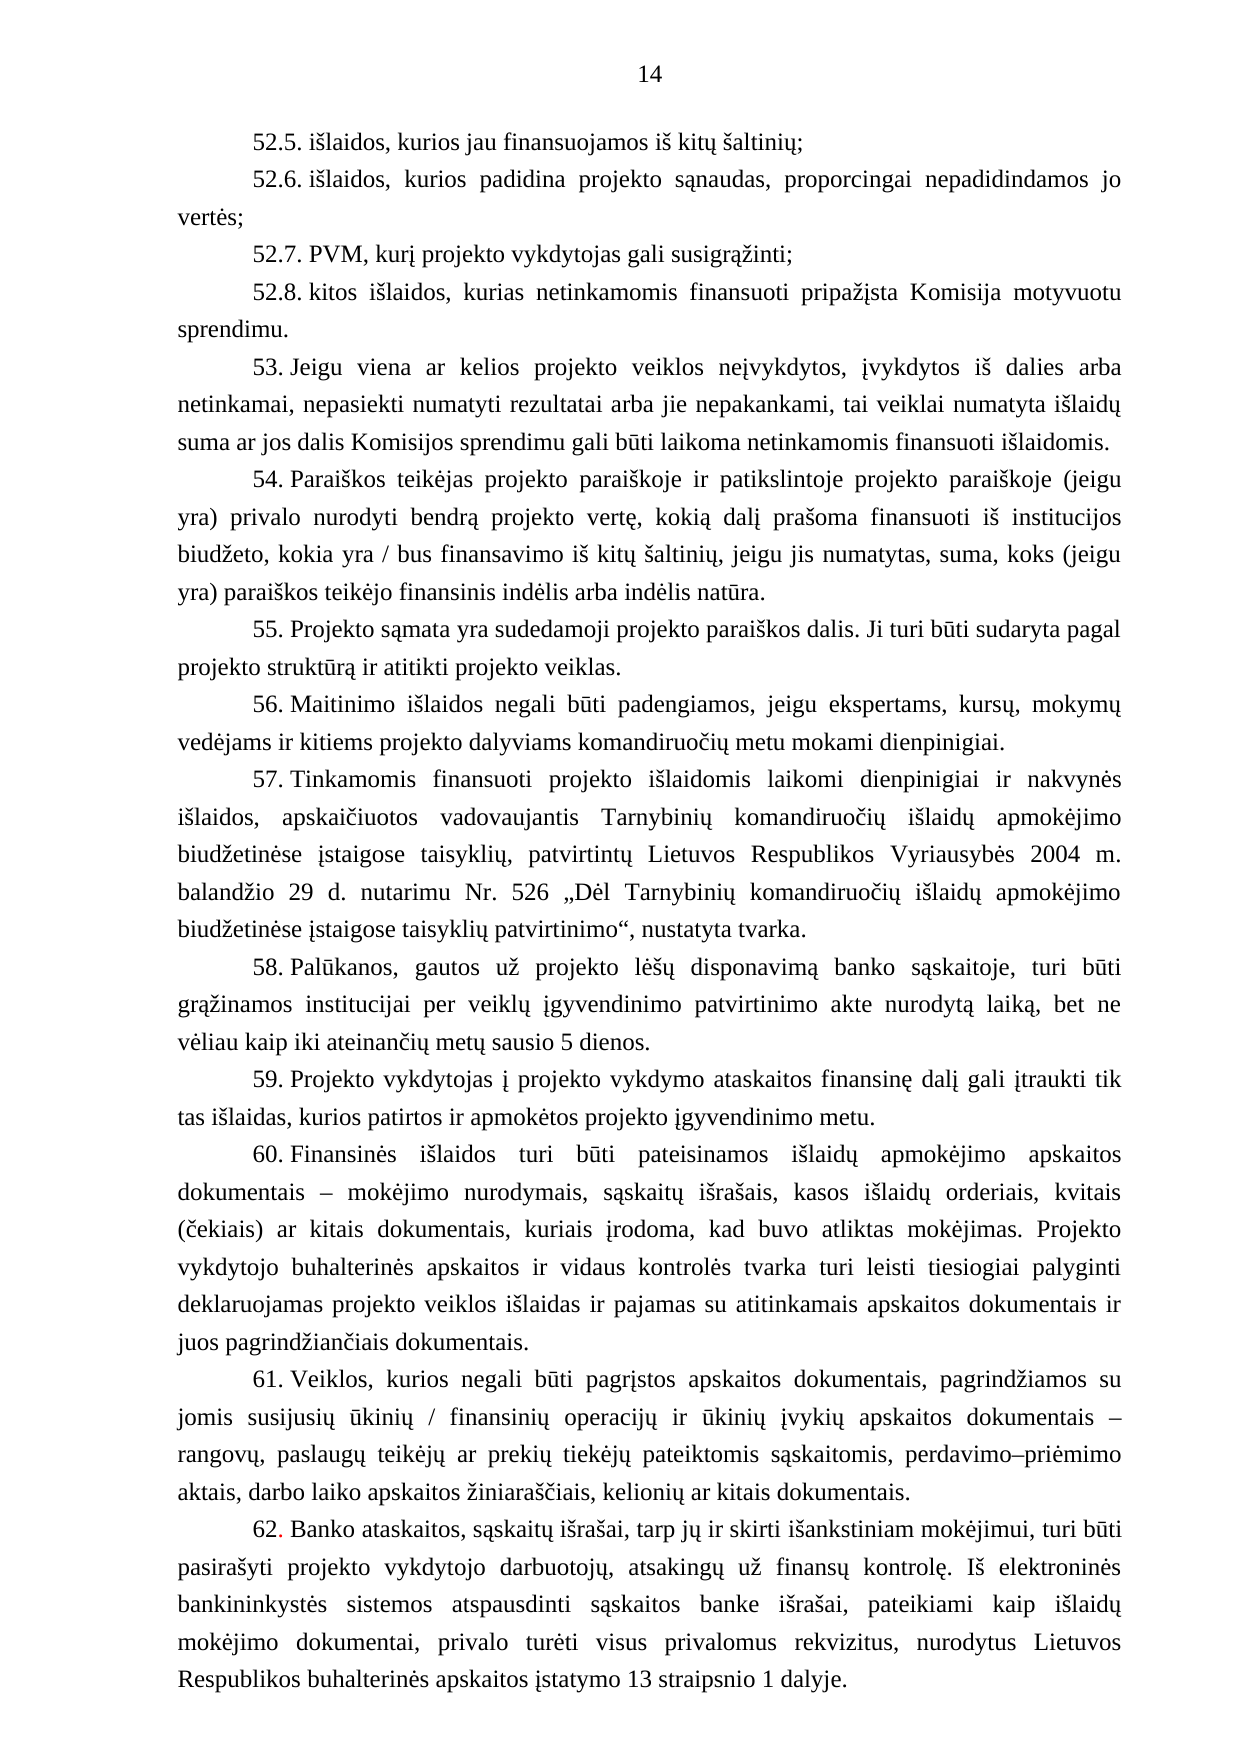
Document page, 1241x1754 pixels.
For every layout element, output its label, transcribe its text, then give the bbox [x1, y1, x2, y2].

text 58. Palūkanos, gautos už projekto lėšų disponavimą banko sąskaitoje, turi būti grąžinamos institucijai per veiklų įgyvendinimo patvirtinimo akte nurodytą laiką, bet ne vėliau kaip iki ateinančių metų sausio 5 dienos. [177, 943, 1122, 1056]
text 52.7. PVM, kurį projekto vykdytojas gali susigrąžinti; [177, 231, 1122, 268]
text 52.5. išlaidos, kurios jau finansuojamos iš kitų šaltinių; [177, 118, 1122, 156]
text 57. Tinkamomis finansuoti projekto išlaidomis laikomi dienpinigiai ir nakvynės išlaidos, apskaičiuotos vadovaujantis Tarnybinių komandiruočių išlaidų apmokėjimo biudžetinėse įstaigose taisyklių, patvirtintų Lietuvos Respublikos Vyriausybės 2004 m. balandžio 29 d. nutarimu Nr. 526 „Dėl Tarnybinių komandiruočių išlaidų apmokėjimo biudžetinėse įstaigose taisyklių patvirtinimo“, nustatyta tvarka. [177, 756, 1122, 943]
text 53. Jeigu viena ar kelios projekto veiklos neįvykdytos, įvykdytos iš dalies arba netinkamai, nepasiekti numatyti rezultatai arba jie nepakankami, tai veiklai numatyta išlaidų suma ar jos dalis Komisijos sprendimu gali būti laikoma netinkamomis finansuoti išlaidomis. [177, 343, 1122, 456]
text 62. Banko ataskaitos, sąskaitų išrašai, tarp jų ir skirti išankstiniam mokėjimui, turi būti pasirašyti projekto vykdytojo darbuotojų, atsakingų už finansų kontrolę. Iš elektroninės bankininkystės sistemos atspausdinti sąskaitos banke išrašai, pateikiami kaip išlaidų mokėjimo dokumentai, privalo turėti visus privalomus rekvizitus, nurodytus Lietuvos Respublikos buhalterinės apskaitos įstatymo 13 straipsnio 1 dalyje. [177, 1506, 1122, 1693]
text 54. Paraiškos teikėjas projekto paraiškoje ir patikslintoje projekto paraiškoje (jeigu yra) privalo nurodyti bendrą projekto vertę, kokią dalį prašoma finansuoti iš institucijos biudžeto, kokia yra / bus finansavimo iš kitų šaltinių, jeigu jis numatytas, suma, koks (jeigu yra) paraiškos teikėjo finansinis indėlis arba indėlis natūra. [177, 456, 1122, 606]
text 52.8. kitos išlaidos, kurias netinkamomis finansuoti pripažįsta Komisija motyvuotu sprendimu. [177, 268, 1122, 343]
text 56. Maitinimo išlaidos negali būti padengiamos, jeigu ekspertams, kursų, mokymų vedėjams ir kitiems projekto dalyviams komandiruočių metu mokami dienpinigiai. [177, 681, 1122, 756]
text 52.6. išlaidos, kurios padidina projekto sąnaudas, proporcingai nepadidindamos jo vertės; [177, 156, 1122, 231]
text 61. Veiklos, kurios negali būti pagrįstos apskaitos dokumentais, pagrindžiamos su jomis susijusių ūkinių / finansinių operacijų ir ūkinių įvykių apskaitos dokumentais – rangovų, paslaugų teikėjų ar prekių tiekėjų pateiktomis sąskaitomis, perdavimo–priėmimo aktais, darbo laiko apskaitos žiniaraščiais, kelionių ar kitais dokumentais. [177, 1356, 1122, 1506]
text 60. Finansinės išlaidos turi būti pateisinamos išlaidų apmokėjimo apskaitos dokumentais – mokėjimo nurodymais, sąskaitų išrašais, kasos išlaidų orderiais, kvitais (čekiais) ar kitais dokumentais, kuriais įrodoma, kad buvo atliktas mokėjimas. Projekto vykdytojo buhalterinės apskaitos ir vidaus kontrolės tvarka turi leisti tiesiogiai palyginti deklaruojamas projekto veiklos išlaidas ir pajamas su atitinkamais apskaitos dokumentais ir juos pagrindžiančiais dokumentais. [177, 1131, 1122, 1356]
text 55. Projekto sąmata yra sudedamoji projekto paraiškos dalis. Ji turi būti sudaryta pagal projekto struktūrą ir atitikti projekto veiklas. [177, 606, 1122, 681]
text 59. Projekto vykdytojas į projekto vykdymo ataskaitos finansinę dalį gali įtraukti tik tas išlaidas, kurios patirtos ir apmokėtos projekto įgyvendinimo metu. [177, 1056, 1122, 1131]
